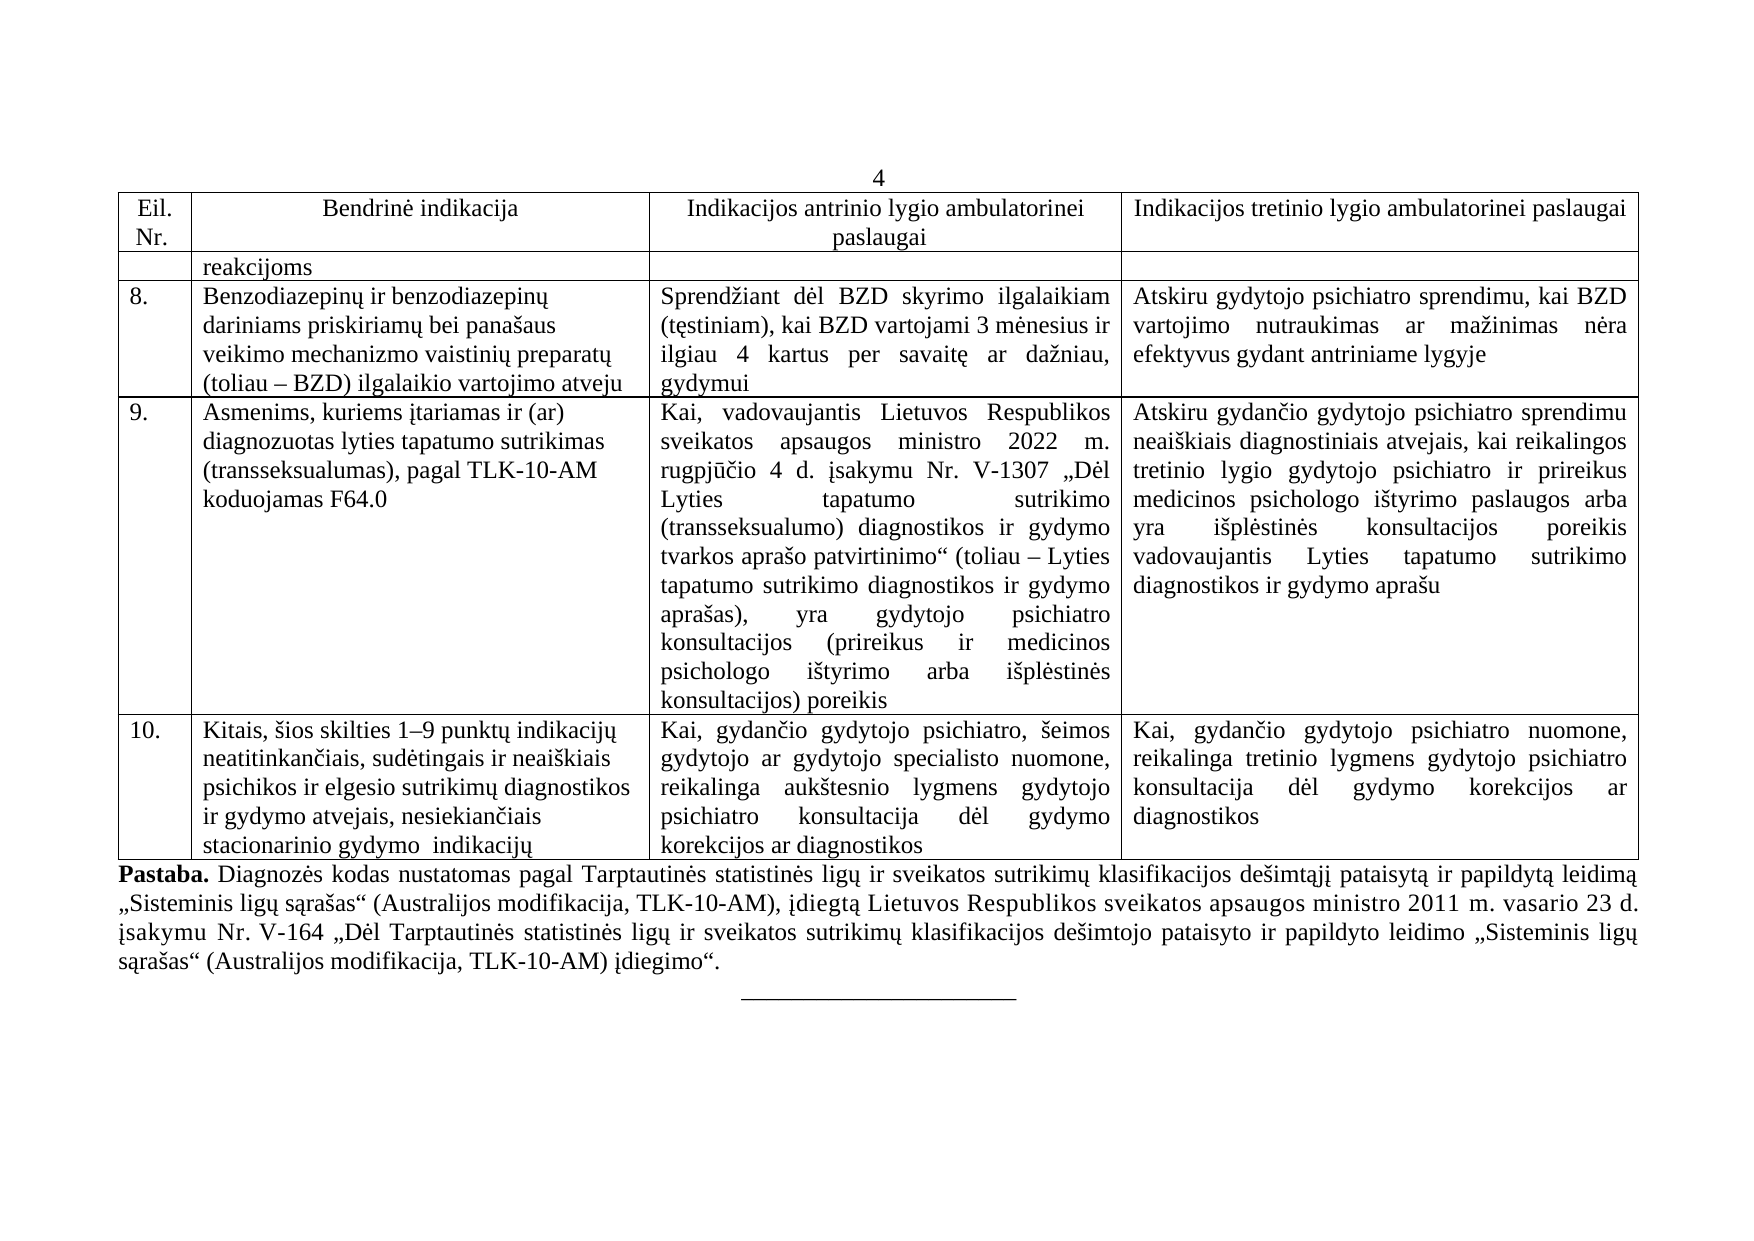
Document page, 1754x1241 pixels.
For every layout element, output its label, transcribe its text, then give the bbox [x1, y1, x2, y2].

table_cell Kitais, šios skilties 1–9 punktų indikacijų neatitinkančiais, sudėtingais ir neaiškiais psichikos ir elgesio sutrikimų diagnostikos ir gydymo atvejais, nesiekiančiais stacionarinio gydymo indikacijų [192, 715, 649, 858]
table_header Bendrinė indikacija [192, 193, 649, 251]
table_cell 8. [119, 281, 191, 396]
table_cell [119, 252, 191, 280]
table_cell Benzodiazepinų ir benzodiazepinų dariniams priskiriamų bei panašaus veikimo mechanizmo vaistinių preparatų (toliau – BZD) ilgalaikio vartojimo atveju [192, 281, 649, 396]
table_cell 10. [119, 715, 191, 858]
table_header Indikacijos antrinio lygio ambulatorinei paslaugai [650, 193, 1121, 251]
table_cell 9. [119, 398, 191, 714]
table_cell Kai, gydančio gydytojo psichiatro nuomone, reikalinga tretinio lygmens gydytojo psichiatro konsultacija dėl gydymo korekcijos ar diagnostikos [1122, 715, 1638, 858]
text Pastaba. Diagnozės kodas nustatomas pagal Tarptautinės statistinės ligų ir sveikatos sutrikimų klasifikacijos dešimtąjį pataisytą ir papildytą leidimą „Sisteminis ligų sąrašas“ (Australijos modifikacija, TLK-10-AM), įdiegtą Lietuvos Respublikos sveikatos apsaugos ministro 2011 m. vasario 23 d. įsakymu Nr. V-164 „Dėl Tarptautinės statistinės ligų ir sveikatos sutrikimų klasifikacijos dešimtojo pataisyto ir papildyto leidimo „Sisteminis ligų sąrašas“ (Australijos modifikacija, TLK-10-AM) įdiegimo“. [118, 860, 1639, 974]
table_cell [650, 252, 1121, 280]
table_cell [1122, 252, 1638, 280]
table_cell Asmenims, kuriems įtariamas ir (ar) diagnozuotas lyties tapatumo sutrikimas (transseksualumas), pagal TLK-10-AM koduojamas F64.0 [192, 398, 649, 714]
text ______________________ [118, 974, 1639, 1003]
table_cell Atskiru gydančio gydytojo psichiatro sprendimu neaiškiais diagnostiniais atvejais, kai reikalingos tretinio lygio gydytojo psichiatro ir prireikus medicinos psichologo ištyrimo paslaugos arba yra išplėstinės konsultacijos poreikis vadovaujantis Lyties tapatumo sutrikimo diagnostikos ir gydymo aprašu [1122, 398, 1638, 714]
table_cell Kai, vadovaujantis Lietuvos Respublikos sveikatos apsaugos ministro 2022 m. rugpjūčio 4 d. įsakymu Nr. V-1307 „Dėl Lyties tapatumo sutrikimo (transseksualumo) diagnostikos ir gydymo tvarkos aprašo patvirtinimo“ (toliau – Lyties tapatumo sutrikimo diagnostikos ir gydymo aprašas), yra gydytojo psichiatro konsultacijos (prireikus ir medicinos psichologo ištyrimo arba išplėstinės konsultacijos) poreikis [650, 398, 1121, 714]
table_cell Kai, gydančio gydytojo psichiatro, šeimos gydytojo ar gydytojo specialisto nuomone, reikalinga aukštesnio lygmens gydytojo psichiatro konsultacija dėl gydymo korekcijos ar diagnostikos [650, 715, 1121, 858]
table_cell reakcijoms [192, 252, 649, 280]
table_header Indikacijos tretinio lygio ambulatorinei paslaugai [1122, 193, 1638, 251]
table_cell Sprendžiant dėl BZD skyrimo ilgalaikiam (tęstiniam), kai BZD vartojami 3 mėnesius ir ilgiau 4 kartus per savaitę ar dažniau, gydymui [650, 281, 1121, 396]
table_cell Atskiru gydytojo psichiatro sprendimu, kai BZD vartojimo nutraukimas ar mažinimas nėra efektyvus gydant antriniame lygyje [1122, 281, 1638, 396]
table_header Eil. Nr. [119, 193, 191, 251]
